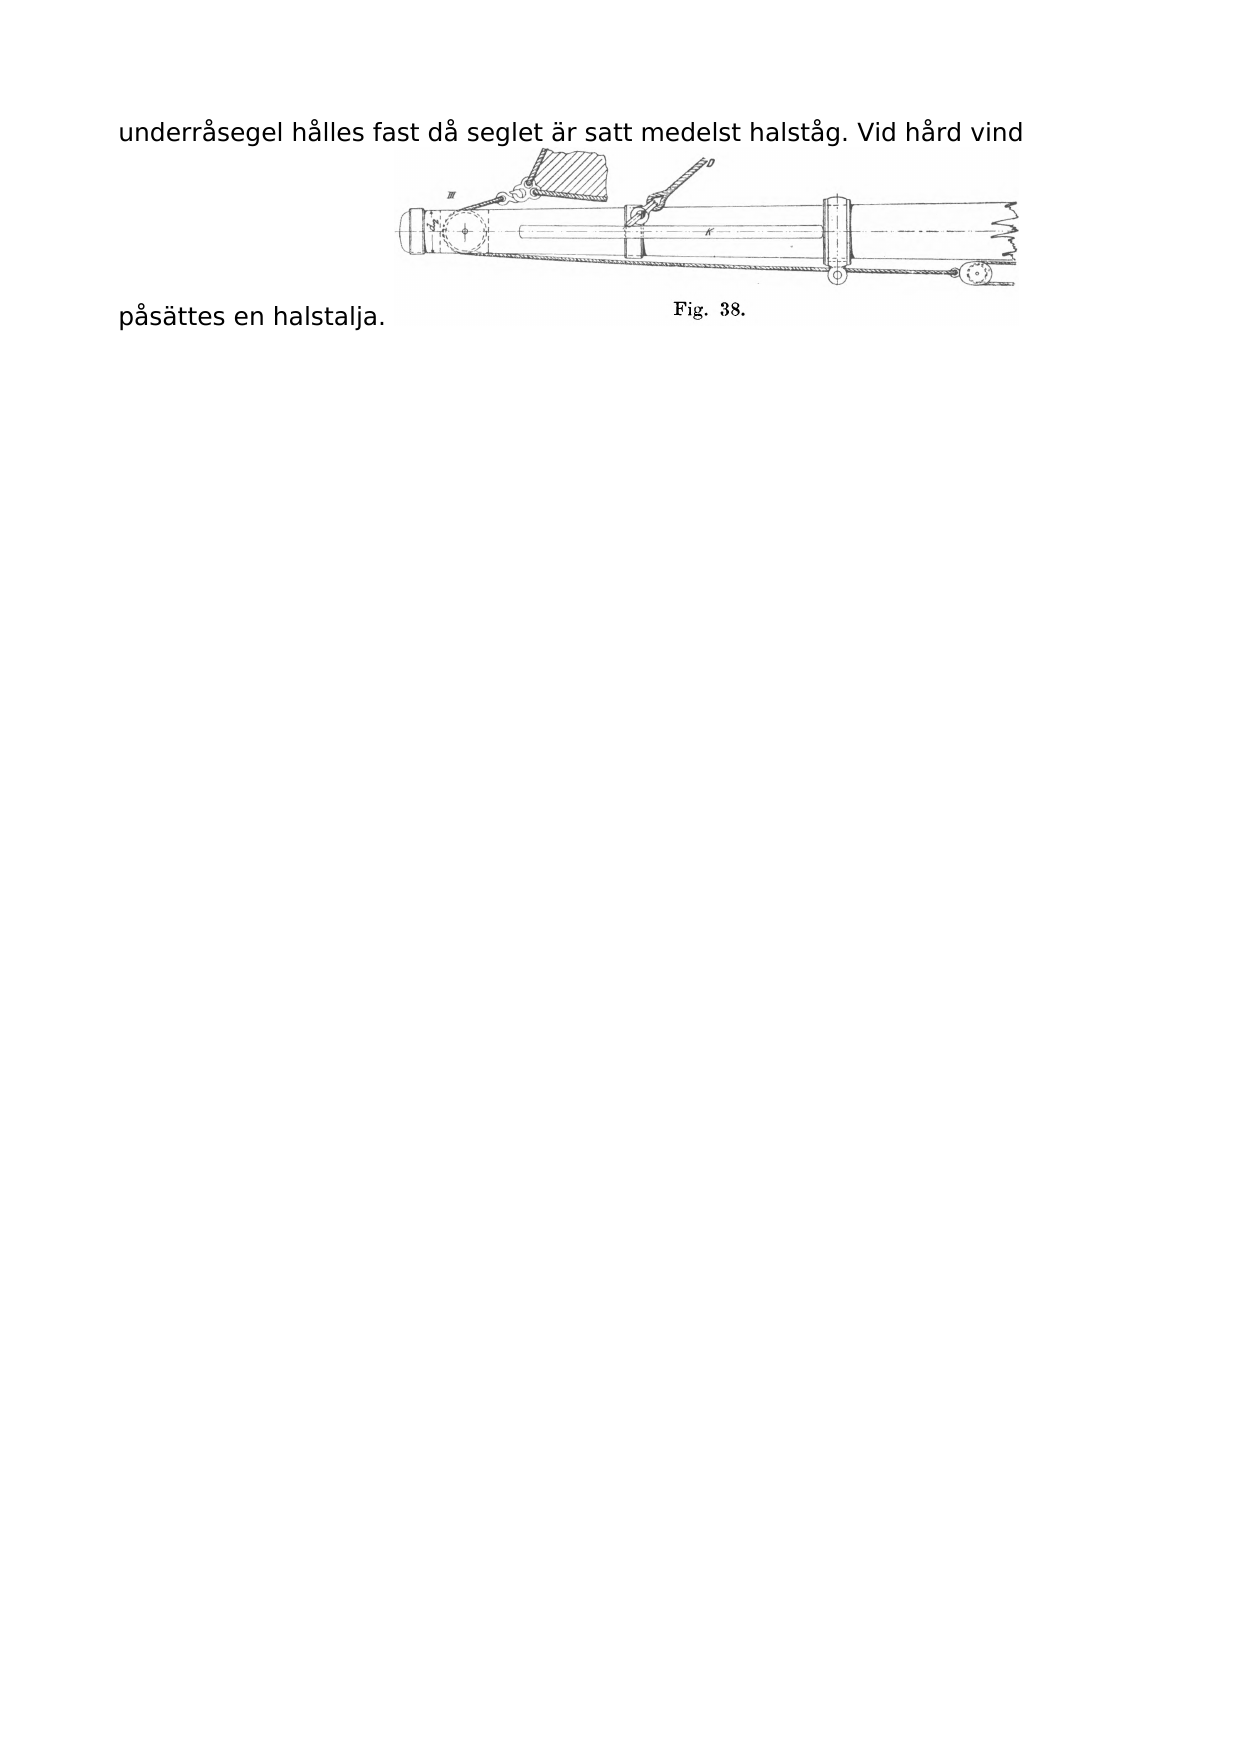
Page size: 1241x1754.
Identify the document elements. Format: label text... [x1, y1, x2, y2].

picture [394, 147, 1020, 326]
text underråsegel hålles fast då seglet är satt medelst halståg. Vid hård vind påsättes en halstalja. [118, 118, 1122, 332]
